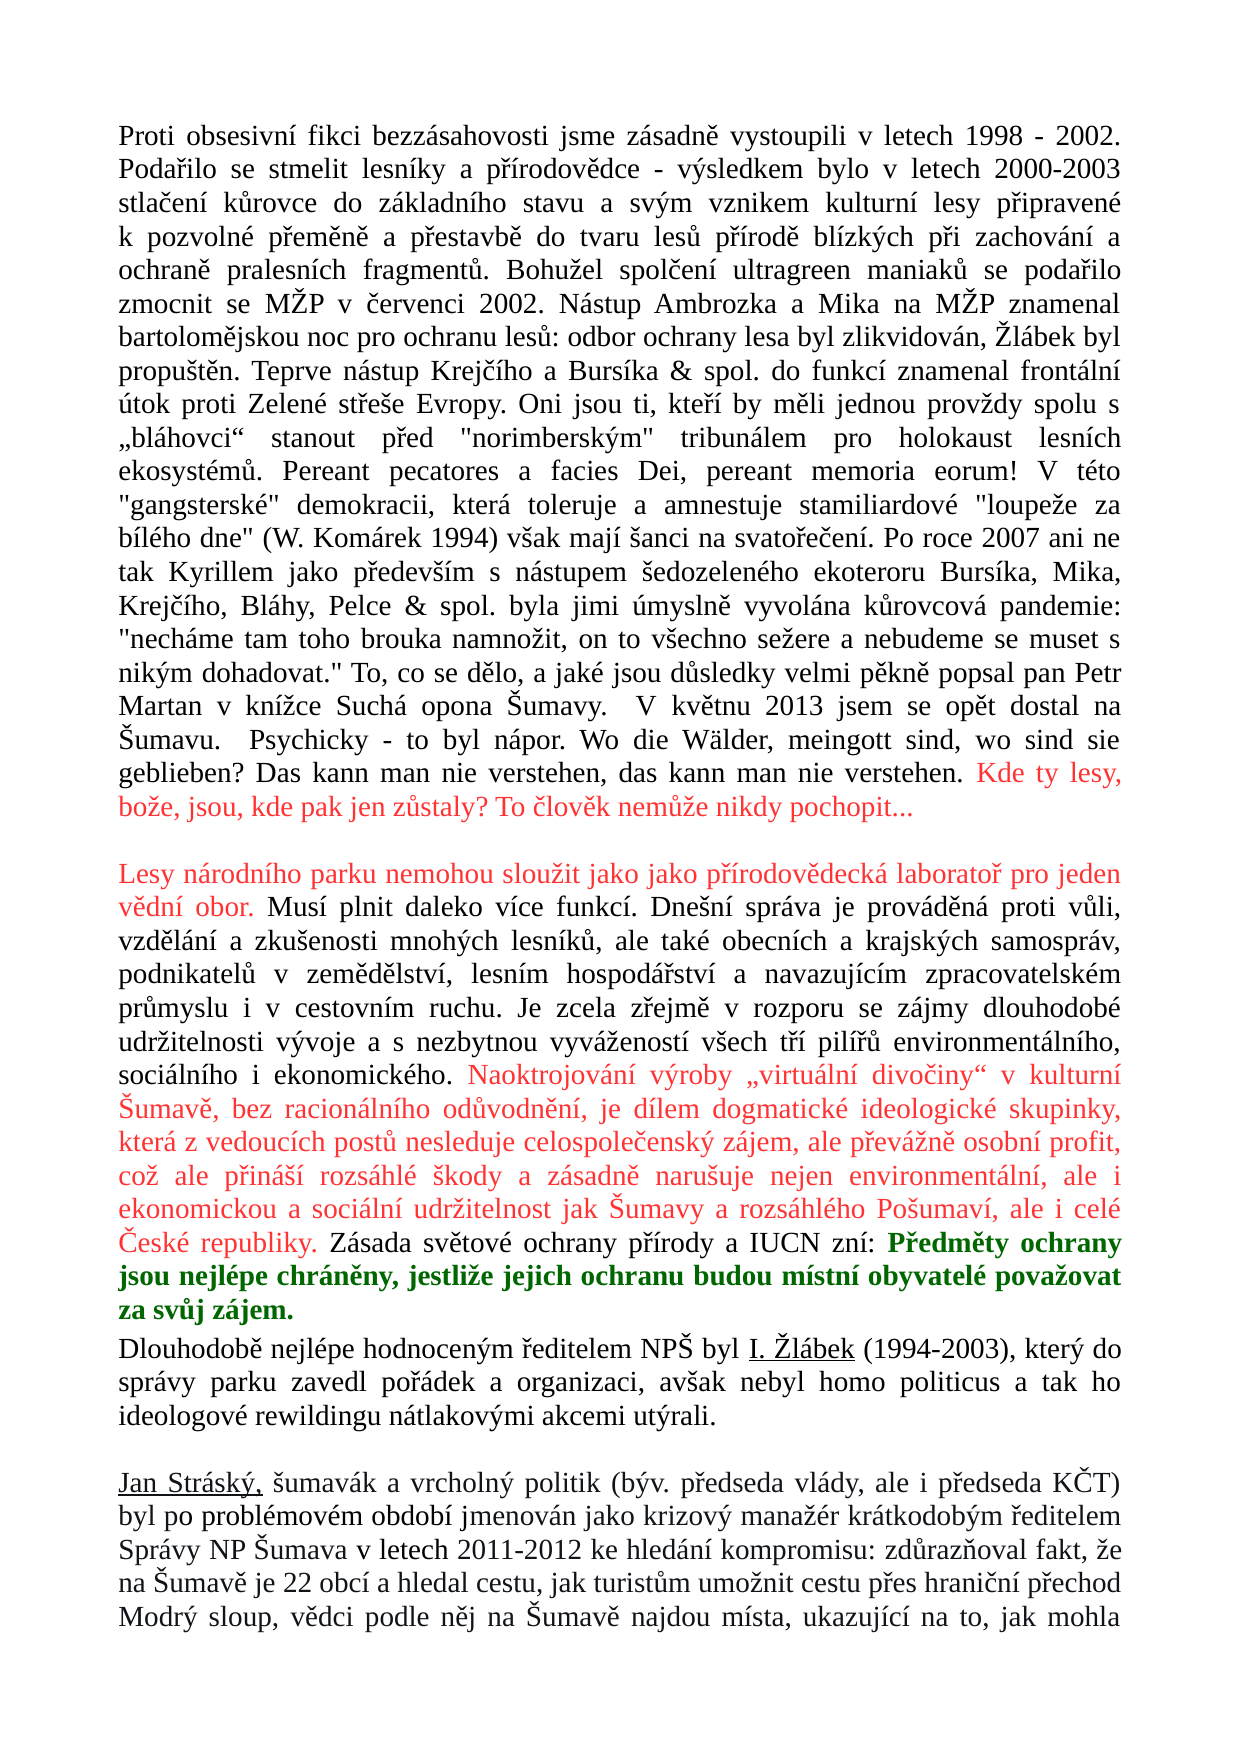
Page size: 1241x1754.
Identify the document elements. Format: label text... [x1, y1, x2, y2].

text Proti obsesivní fikci bezzásahovosti jsme zásadně vystoupili v letech 1998 - 2002. Podařilo se stmelit lesníky a přírodovědce - výsledkem bylo v letech 2000-2003 stlačení kůrovce do základního stavu a svým vznikem kulturní lesy připravené k pozvolné přeměně a přestavbě do tvaru lesů přírodě blízkých při zachování a ochraně pralesních fragmentů. Bohužel spolčení ultragreen maniaků se podařilo zmocnit se MŽP v červenci 2002. Nástup Ambrozka a Mika na MŽP znamenal bartolomějskou noc pro ochranu lesů: odbor ochrany lesa byl zlikvidován, Žlábek byl propuštěn. Teprve nástup Krejčího a Bursíka & spol. do funkcí znamenal frontální útok proti Zelené střeše Evropy. Oni jsou ti, kteří by měli jednou provždy spolu s „bláhovci“ stanout před "norimberským" tribunálem pro holokaust lesních ekosystémů. Pereant pecatores a facies Dei, pereant memoria eorum! V této "gangsterské" demokracii, která toleruje a amnestuje stamiliardové "loupeže za bílého dne" (W. Komárek 1994) však mají šanci na svatořečení. Po roce 2007 ani ne tak Kyrillem jako především s nástupem šedozeleného ekoteroru Bursíka, Mika, Krejčího, Bláhy, Pelce & spol. byla jimi úmyslně vyvolána kůrovcová pandemie: "necháme tam toho brouka namnožit, on to všechno sežere a nebudeme se muset s nikým dohadovat." To, co se dělo, a jaké jsou důsledky velmi pěkně popsal pan Petr Martan v knížce Suchá opona Šumavy. V květnu 2013 jsem se opět dostal na Šumavu. Psychicky - to byl nápor. Wo die Wälder, meingott sind, wo sind sie geblieben? Das kann man nie verstehen, das kann man nie verstehen. Kde ty lesy, bože, jsou, kde pak jen zůstaly? To člověk nemůže nikdy pochopit... [118, 118, 1122, 822]
text Jan Stráský, šumavák a vrcholný politik (býv. předseda vlády, ale i předseda KČT) byl po problémovém období jmenován jako krizový manažér krátkodobým ředitelem Správy NP Šumava v letech 2011-2012 ke hledání kompromisu: zdůrazňoval fakt, že na Šumavě je 22 obcí a hledal cestu, jak turistům umožnit cestu přes hraniční přechod Modrý sloup, vědci podle něj na Šumavě najdou místa, ukazující na to, jak mohla [118, 1465, 1122, 1633]
list Lesy národního parku nemohou sloužit jako jako přírodovědecká laboratoř pro jeden vědní obor. Musí plnit daleko více funkcí. Dnešní správa je prováděná proti vůli, vzdělání a zkušenosti mnohých lesníků, ale také obecních a krajských samospráv, podnikatelů v zemědělství, lesním hospodářství a navazujícím zpracovatelském průmyslu i v cestovním ruchu. Je zcela zřejmě v rozporu se zájmy dlouhodobé udržitelnosti vývoje a s nezbytnou vyvážeností všech tří pilířů environmentálního, sociálního i ekonomického. Naoktrojování výroby „virtuální divočiny“ v kulturní Šumavě, bez racionálního odůvodnění, je dílem dogmatické ideologické skupinky, která z vedoucích postů nesleduje celospolečenský zájem, ale převážně osobní profit, což ale přináší rozsáhlé škody a zásadně narušuje nejen environmentální, ale i ekonomickou a sociální udržitelnost jak Šumavy a rozsáhlého Pošumaví, ale i celé České republiky. Zásada světové ochrany přírody a IUCN zní: Předměty ochrany jsou nejlépe chráněny, jestliže jejich ochranu budou místní obyvatelé považovat za svůj zájem. [118, 856, 1122, 1326]
list Dlouhodobě nejlépe hodnoceným ředitelem NPŠ byl I. Žlábek (1994-2003), který do správy parku zavedl pořádek a organizaci, avšak nebyl homo politicus a tak ho ideologové rewildingu nátlakovými akcemi utýrali. [118, 1331, 1122, 1431]
